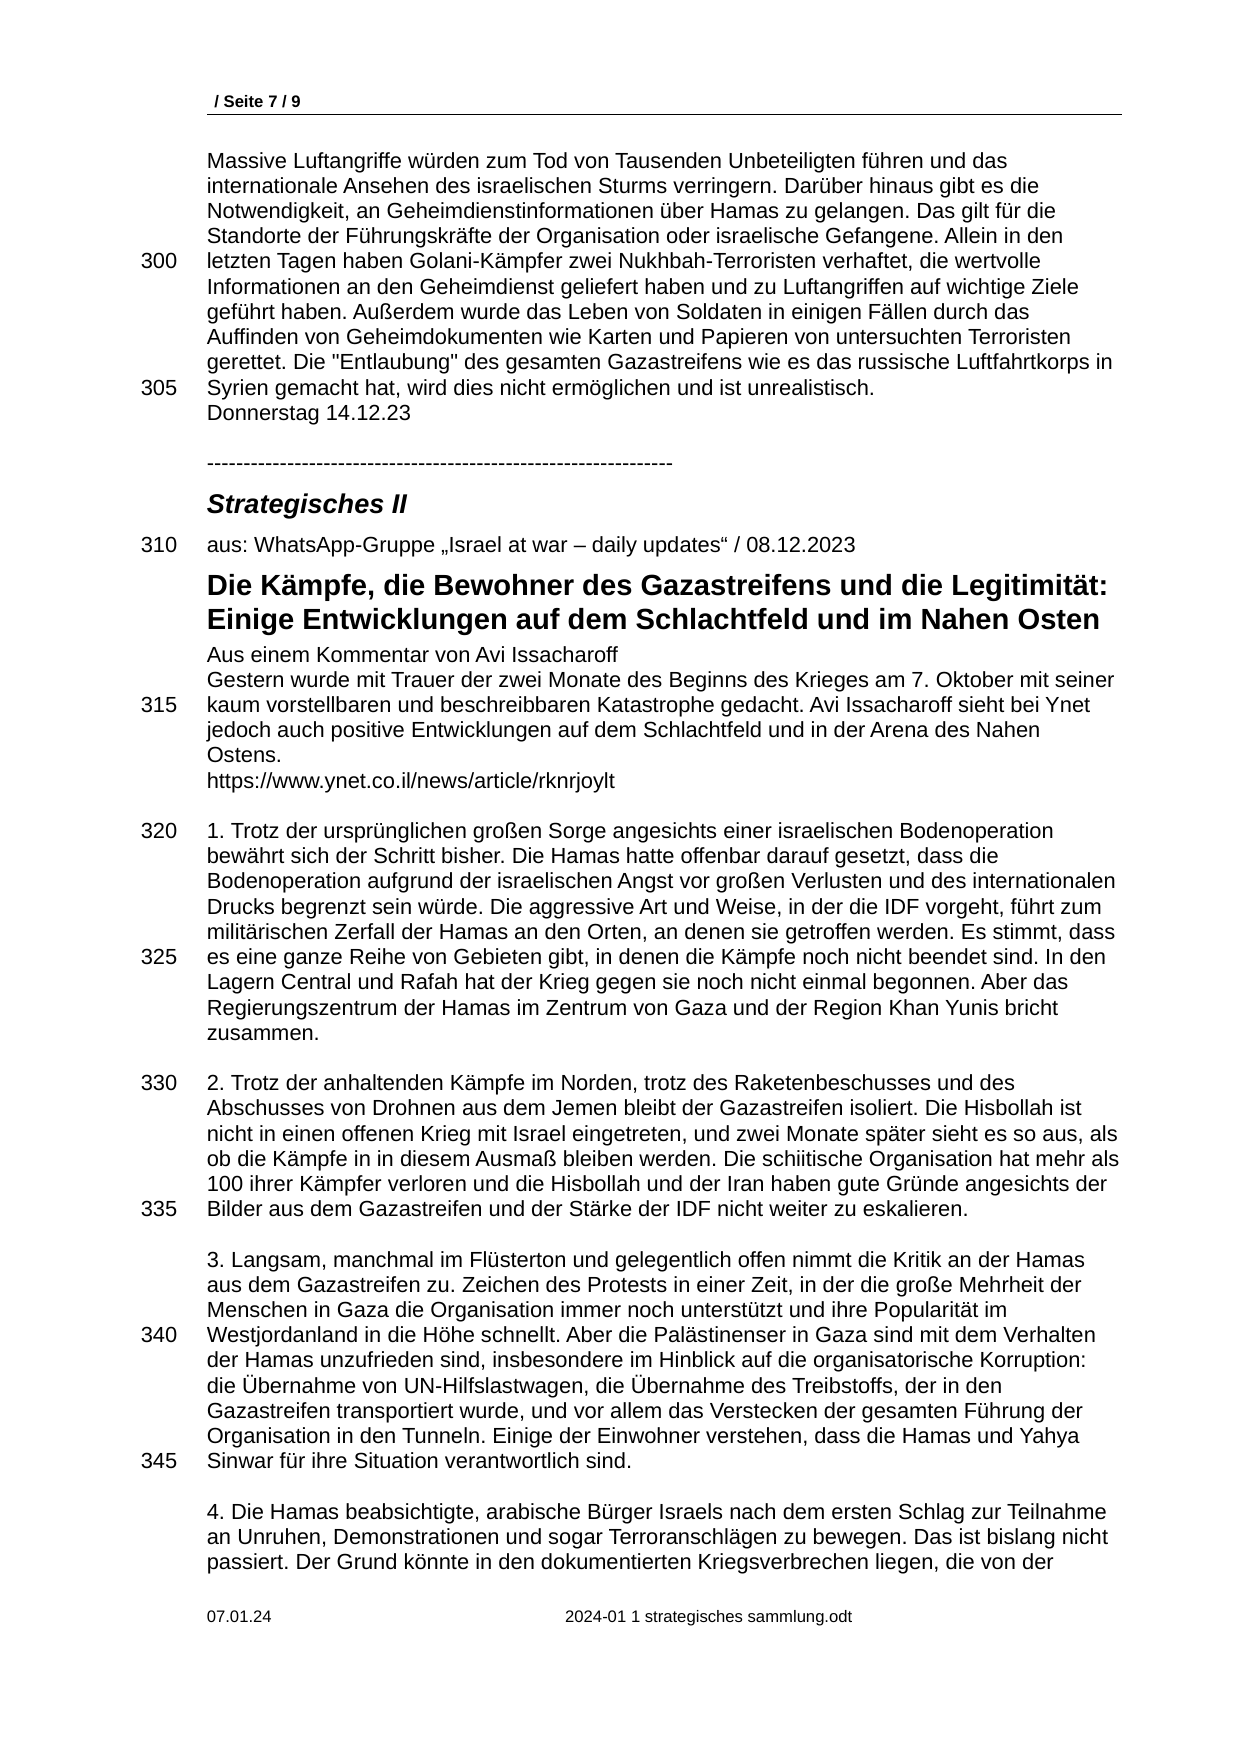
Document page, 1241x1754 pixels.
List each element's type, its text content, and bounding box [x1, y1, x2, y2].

text https://www.ynet.co.il/news/article/rknrjoylt [207, 767, 1122, 793]
text ---------------------------------------------------------------- [207, 450, 1122, 475]
text Massive Luftangriffe würden zum Tod von Tausenden Unbeteiligten führen und das internationale Ansehen des israelischen Sturms verringern. Darüber hinaus gibt es die Notwendigkeit, an Geheimdienstinformationen über Hamas zu gelangen. Das gilt für die Standorte der Führungskräfte der Organisation oder israelische Gefangene. Allein in den letzten Tagen haben Golani-Kämpfer zwei Nukhbah-Terroristen verhaftet, die wertvolle Informationen an den Geheimdienst geliefert haben und zu Luftangriffen auf wichtige Ziele geführt haben. Außerdem wurde das Leben von Soldaten in einigen Fällen durch das Auffinden von Geheimdokumenten wie Karten und Papieren von untersuchten Terroristen gerettet. Die "Entlaubung" des gesamten Gazastreifens wie es das russische Luftfahrtkorps in Syrien gemacht hat, wird dies nicht ermöglichen und ist unrealistisch. [207, 147, 1122, 399]
text Donnerstag 14.12.23 [207, 399, 1122, 425]
text Gestern wurde mit Trauer der zwei Monate des Beginns des Krieges am 7. Oktober mit seiner kaum vorstellbaren und beschreibbaren Katastrophe gedacht. Avi Issacharoff sieht bei Ynet jedoch auch positive Entwicklungen auf dem Schlachtfeld und in der Arena des Nahen Ostens. [207, 667, 1122, 767]
text aus: WhatsApp-Gruppe „Israel at war – daily updates“ / 08.12.2023 [207, 531, 1122, 557]
text 1. Trotz der ursprünglichen großen Sorge angesichts einer israelischen Bodenoperation bewährt sich der Schritt bisher. Die Hamas hatte offenbar darauf gesetzt, dass die Bodenoperation aufgrund der israelischen Angst vor großen Verlusten und des internationalen Drucks begrenzt sein würde. Die aggressive Art und Weise, in der die IDF vorgeht, führt zum militärischen Zerfall der Hamas an den Orten, an denen sie getroffen werden. Es stimmt, dass es eine ganze Reihe von Gebieten gibt, in denen die Kämpfe noch nicht beendet sind. In den Lagern Central und Rafah hat der Krieg gegen sie noch nicht einmal begonnen. Aber das Regierungszentrum der Hamas im Zentrum von Gaza und der Region Khan Yunis bricht zusammen. [207, 818, 1122, 1045]
subtitle Strategisches II [207, 488, 1122, 519]
text 2. Trotz der anhaltenden Kämpfe im Norden, trotz des Raketenbeschusses und des Abschusses von Drohnen aus dem Jemen bleibt der Gazastreifen isoliert. Die Hisbollah ist nicht in einen offenen Krieg mit Israel eingetreten, und zwei Monate später sieht es so aus, als ob die Kämpfe in in diesem Ausmaß bleiben werden. Die schiitische Organisation hat mehr als 100 ihrer Kämpfer verloren und die Hisbollah und der Iran haben gute Gründe angesichts der Bilder aus dem Gazastreifen und der Stärke der IDF nicht weiter zu eskalieren. [207, 1070, 1122, 1221]
text 4. Die Hamas beabsichtigte, arabische Bürger Israels nach dem ersten Schlag zur Teilnahme an Unruhen, Demonstrationen und sogar Terroranschlägen zu bewegen. Das ist bislang nicht passiert. Der Grund könnte in den dokumentierten Kriegsverbrechen liegen, die von der [207, 1498, 1122, 1574]
subtitle Die Kämpfe, die Bewohner des Gazastreifens und die Legitimität: Einige Entwicklungen auf dem Schlachtfeld und im Nahen Osten [207, 568, 1122, 636]
text Aus einem Kommentar von Avi Issacharoff [207, 641, 1122, 667]
text 3. Langsam, manchmal im Flüsterton und gelegentlich offen nimmt die Kritik an der Hamas aus dem Gazastreifen zu. Zeichen des Protests in einer Zeit, in der die große Mehrheit der Menschen in Gaza die Organisation immer noch unterstützt und ihre Popularität im Westjordanland in die Höhe schnellt. Aber die Palästinenser in Gaza sind mit dem Verhalten der Hamas unzufrieden sind, insbesondere im Hinblick auf die organisatorische Korruption: die Übernahme von UN-Hilfslastwagen, die Übernahme des Treibstoffs, der in den Gazastreifen transportiert wurde, und vor allem das Verstecken der gesamten Führung der Organisation in den Tunneln. Einige der Einwohner verstehen, dass die Hamas und Yahya Sinwar für ihre Situation verantwortlich sind. [207, 1246, 1122, 1473]
